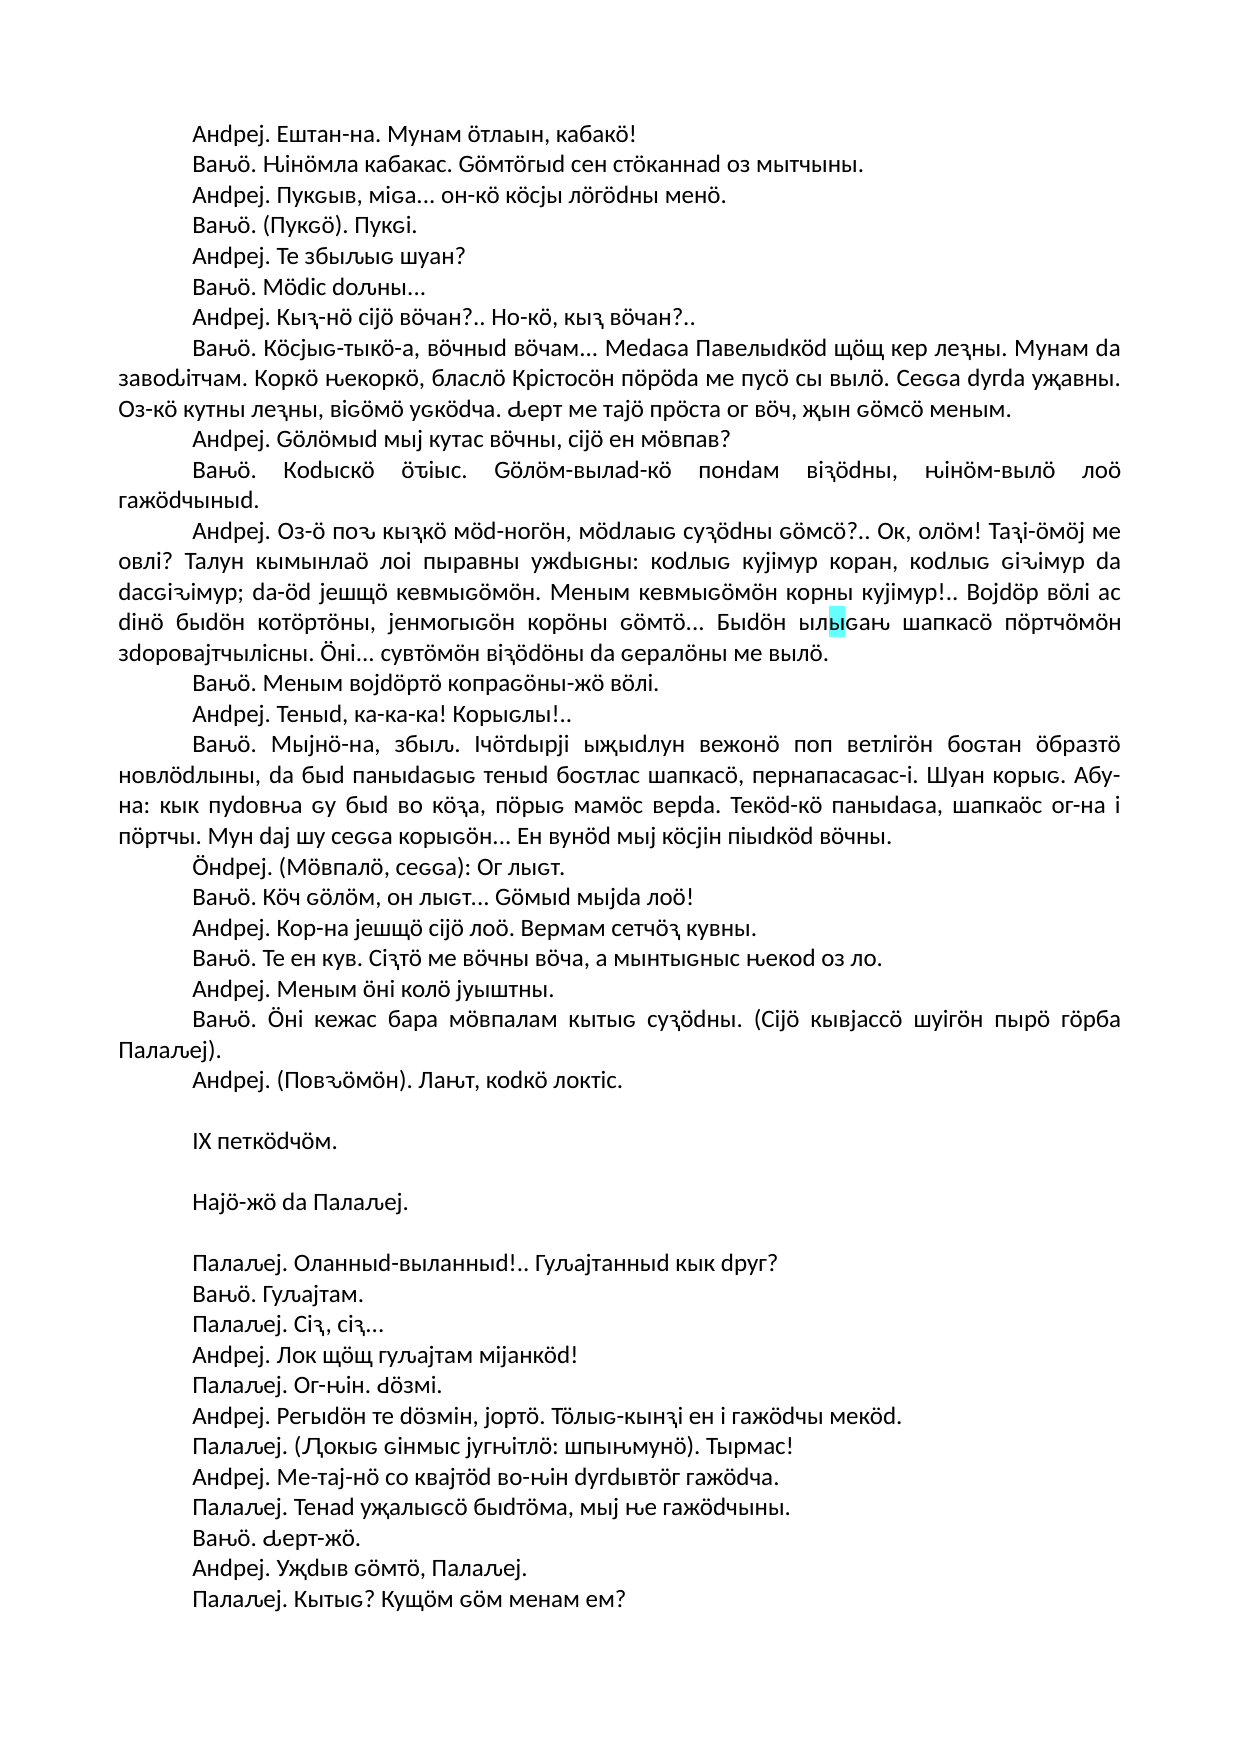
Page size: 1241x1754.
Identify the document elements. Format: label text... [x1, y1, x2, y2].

text Ваԋӧ. Коԁыскӧ ӧԏіыс. Ԍӧлӧм-вылаԁ-кӧ понԁам віԇӧԁны, ԋінӧм-вылӧ лоӧ гажӧԁчыныԁ. [118, 454, 1122, 515]
text Палаԉеј. Сіԇ, сіԇ... [118, 1308, 1122, 1339]
text Анԁреј. Теныԁ, ка-ка-ка! Корыԍлы!.. [118, 698, 1122, 728]
text Анԁреј. Оз-ӧ поԅ кыԇкӧ мӧԁ-ногӧн, мӧԁлаыԍ суԇӧԁны ԍӧмсӧ?.. Ок, олӧм! Таԇі-ӧмӧј ме овлі? Талун кымынлаӧ лоі пыравны ужԁыԍны: коԁлыԍ кујімур коран, коԁлыԍ ԍіԅімур ԁа ԁасԍіԅімур; ԁа-ӧԁ јешщӧ кевмыԍӧмӧн. Меным кевмыԍӧмӧн корны кујімур!.. Војԁӧр вӧлі ас ԁінӧ быԁӧн котӧртӧны, јенмогыԍӧн корӧны ԍӧмтӧ... Быԁӧн ылыԍаԋ шапкасӧ пӧртчӧмӧн зԁоровајтчылісны. Ӧні... сувтӧмӧн віԇӧԁӧны ԁа ԍералӧны ме вылӧ. [118, 515, 1122, 667]
text Ваԋӧ. Ӧні кежас бара мӧвпалам кытыԍ суԇӧԁны. (Сіјӧ кывјассӧ шуігӧн пырӧ гӧрба Палаԉеј). [118, 1003, 1122, 1064]
text Анԁреј. Меным ӧні колӧ јуыштны. [118, 973, 1122, 1003]
text Ваԋӧ. Меным војԁӧртӧ копраԍӧны-жӧ вӧлі. [118, 667, 1122, 698]
text Анԁреј. Регыԁӧн те ԁӧзмін, јортӧ. Тӧлыԍ-кынԇі ен і гажӧԁчы мекӧԁ. [118, 1400, 1122, 1431]
text Палаԉеј. (Ԉокыԍ ԍінмыс југԋітлӧ: шпыԋмунӧ). Тырмас! [118, 1431, 1122, 1461]
text Анԁреј. (Повԅӧмӧн). Лаԋт, коԁкӧ локтіс. [118, 1064, 1122, 1095]
text Анԁреј. Кор-на јешщӧ сіјӧ лоӧ. Вермам сетчӧԇ кувны. [118, 912, 1122, 942]
text Анԁреј. Ԍӧлӧмыԁ мыј кутас вӧчны, сіјӧ ен мӧвпав? [118, 423, 1122, 454]
text Палаԉеј. Кытыԍ? Кущӧм ԍӧм менам ем? [118, 1583, 1122, 1614]
text Ваԋӧ. Кӧсјыԍ-тыкӧ-а, вӧчныԁ вӧчам... Меԁаԍа Павелыԁкӧԁ щӧщ кер леԇны. Мунам ԁа завоԃітчам. Коркӧ ԋекоркӧ, бласлӧ Крістосӧн пӧрӧԁа ме пусӧ сы вылӧ. Сеԍԍа ԁугԁа уҗавны. Оз-кӧ кутны леԇны, віԍӧмӧ уԍкӧԁча. Ԃерт ме тајӧ прӧста ог вӧч, җын ԍӧмсӧ меным. [118, 332, 1122, 423]
text IX петкӧԁчӧм. [118, 1125, 1122, 1156]
text Анԁреј. Ештан-на. Мунам ӧтлаын, кабакӧ! [118, 118, 1122, 149]
text Ваԋӧ. Ԋінӧмла кабакас. Ԍӧмтӧгыԁ сен стӧканнаԁ оз мытчыны. [118, 149, 1122, 179]
text Ваԋӧ. Мӧԁіс ԁоԉны... [118, 271, 1122, 301]
text Ваԋӧ. Те ен кув. Сіԇтӧ ме вӧчны вӧча, а мынтыԍныс ԋекоԁ оз ло. [118, 942, 1122, 973]
text Ваԋӧ. (Пукԍӧ). Пукԍі. [118, 210, 1122, 240]
text Најӧ-жӧ ԁа Палаԉеј. [118, 1186, 1122, 1217]
text Анԁреј. Ме-тај-нӧ со квајтӧԁ во-ԋін ԁугԁывтӧг гажӧԁча. [118, 1461, 1122, 1492]
text Анԁреј. Те збыԉыԍ шуан? [118, 240, 1122, 271]
text Палаԉеј. Тенаԁ уҗалыԍсӧ быԁтӧма, мыј ԋе гажӧԁчыны. [118, 1492, 1122, 1522]
text Палаԉеј. Ог-ԋін. Ԁӧзмі. [118, 1369, 1122, 1400]
text Ваԋӧ. Мыјнӧ-на, збыԉ. Ічӧтԁырјі ыҗыԁлун вежонӧ поп ветлігӧн боԍтан ӧбразтӧ новлӧԁлыны, ԁа быԁ паныԁаԍыԍ теныԁ боԍтлас шапкасӧ, пернапасаԍас-і. Шуан корыԍ. Абу-на: кык пуԁовԋа ԍу быԁ во кӧԇа, пӧрыԍ мамӧс верԁа. Текӧԁ-кӧ паныԁаԍа, шапкаӧс ог-на і пӧртчы. Мун ԁај шу сеԍԍа корыԍӧн... Ен вунӧԁ мыј кӧсјін піыԁкӧԁ вӧчны. [118, 728, 1122, 851]
text Анԁреј. Лок щӧщ гуԉајтам міјанкӧԁ! [118, 1339, 1122, 1369]
text Анԁреј. Уҗԁыв ԍӧмтӧ, Палаԉеј. [118, 1553, 1122, 1583]
text Палаԉеј. Оланныԁ-выланныԁ!.. Гуԉајтанныԁ кык ԁруг? [118, 1247, 1122, 1278]
text Ӧнԁреј. (Мӧвпалӧ, сеԍԍа): Ог лыԍт. [118, 851, 1122, 881]
text Анԁреј. Пукԍыв, міԍа... он-кӧ кӧсјы лӧгӧԁны менӧ. [118, 179, 1122, 210]
text Ваԋӧ. Кӧч ԍӧлӧм, он лыԍт... Ԍӧмыԁ мыјԁа лоӧ! [118, 881, 1122, 912]
text Ваԋӧ. Ԃерт-жӧ. [118, 1522, 1122, 1553]
text Ваԋӧ. Гуԉајтам. [118, 1278, 1122, 1308]
text Анԁреј. Кыԇ-нӧ сіјӧ вӧчан?.. Но-кӧ, кыԇ вӧчан?.. [118, 301, 1122, 332]
